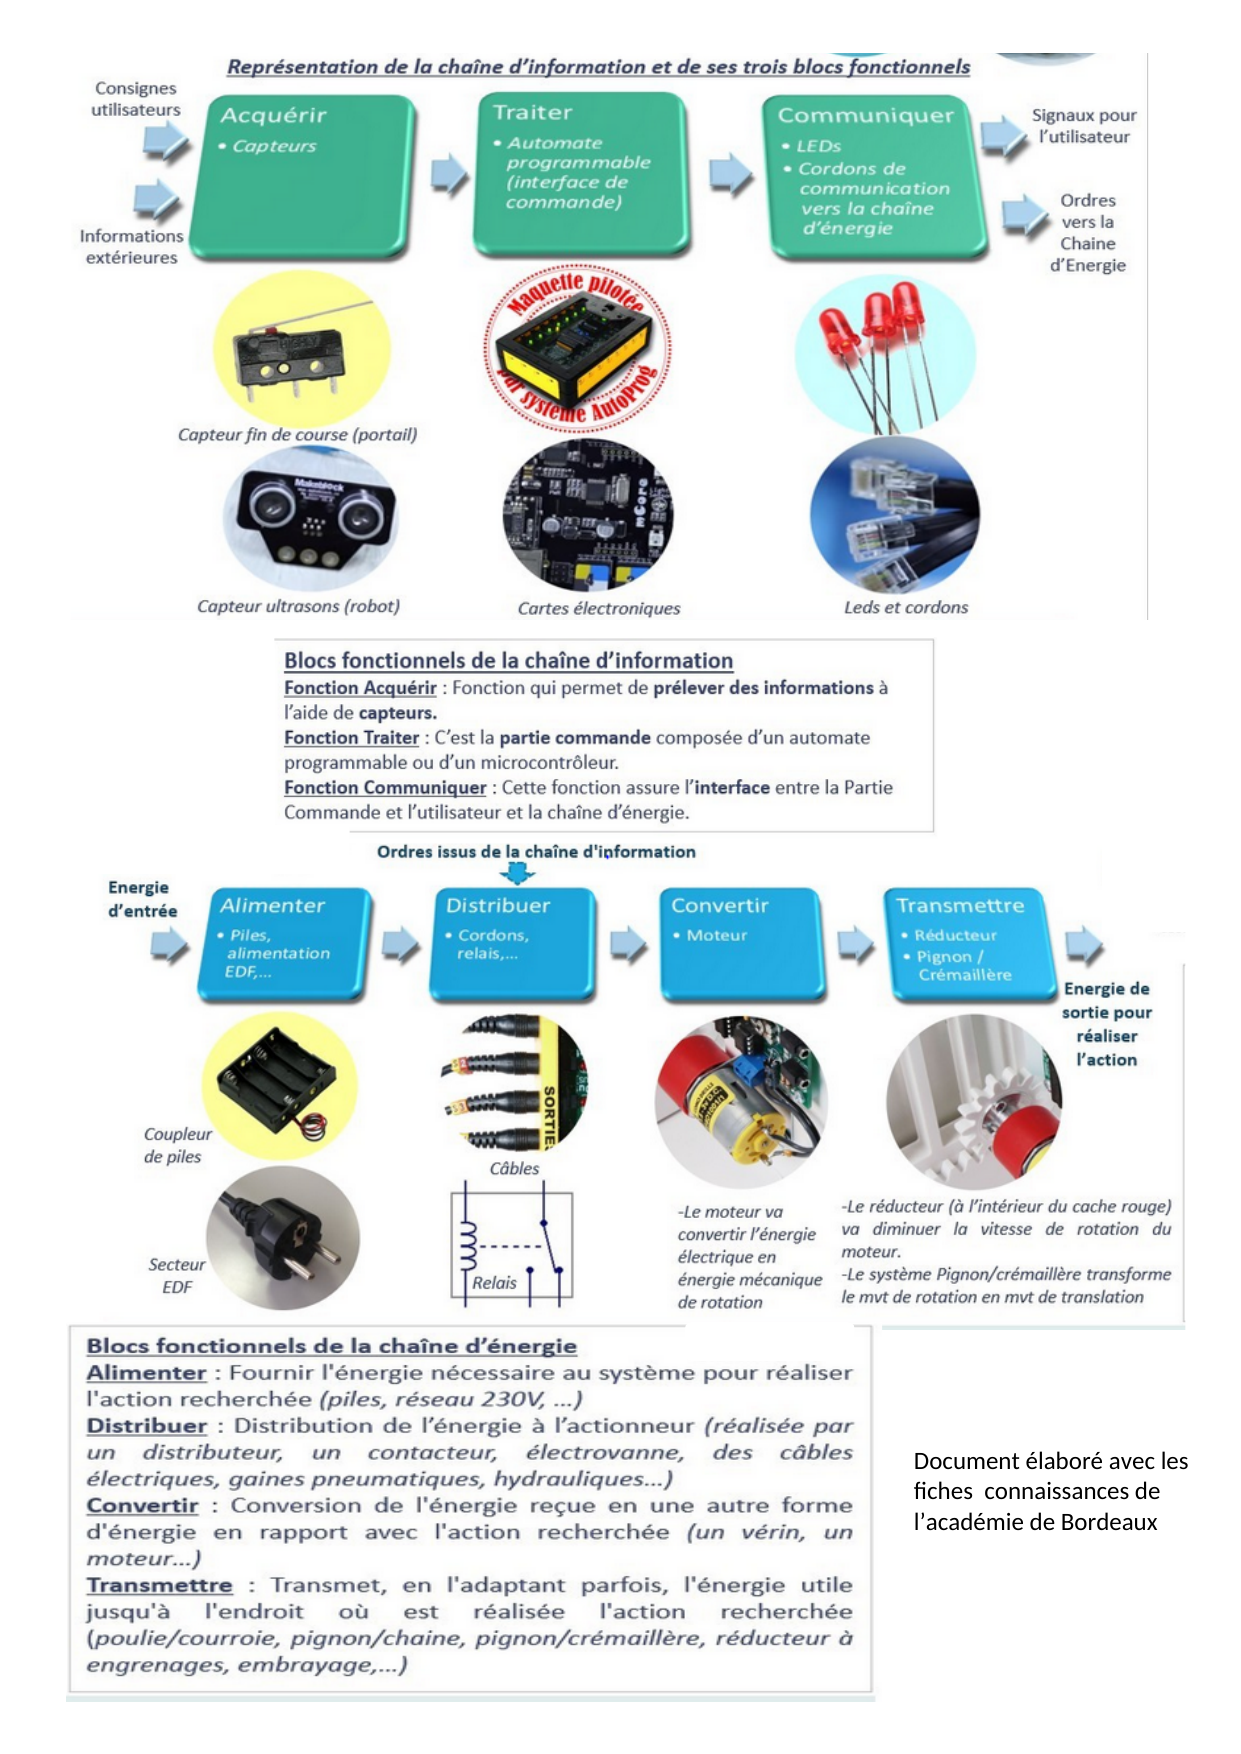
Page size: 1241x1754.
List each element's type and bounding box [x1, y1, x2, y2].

picture [70, 53, 1149, 620]
picture [66, 637, 1186, 1702]
